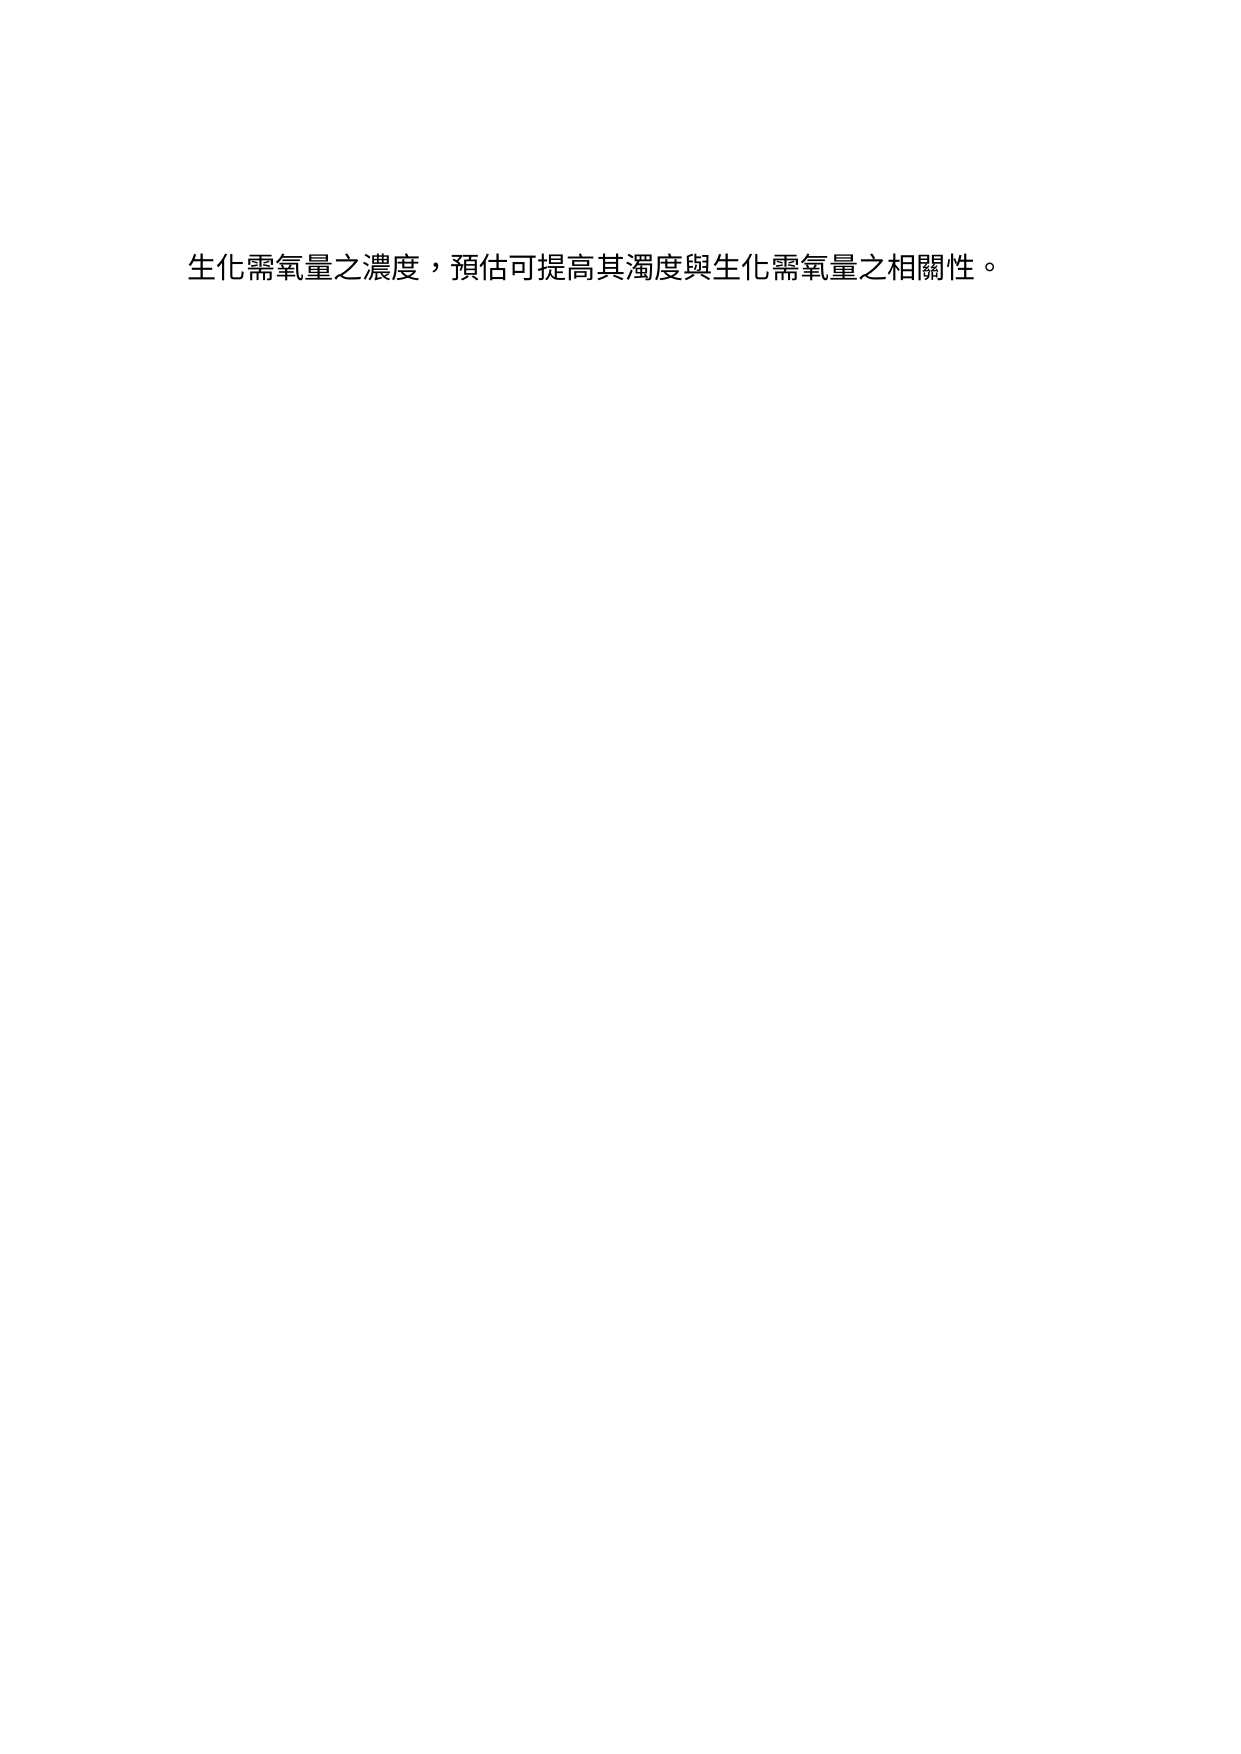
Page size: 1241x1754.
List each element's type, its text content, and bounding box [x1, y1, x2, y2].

text 生化需氧量之濃度，預估可提高其濁度與生化需氧量之相關性。 [187, 228, 1053, 303]
